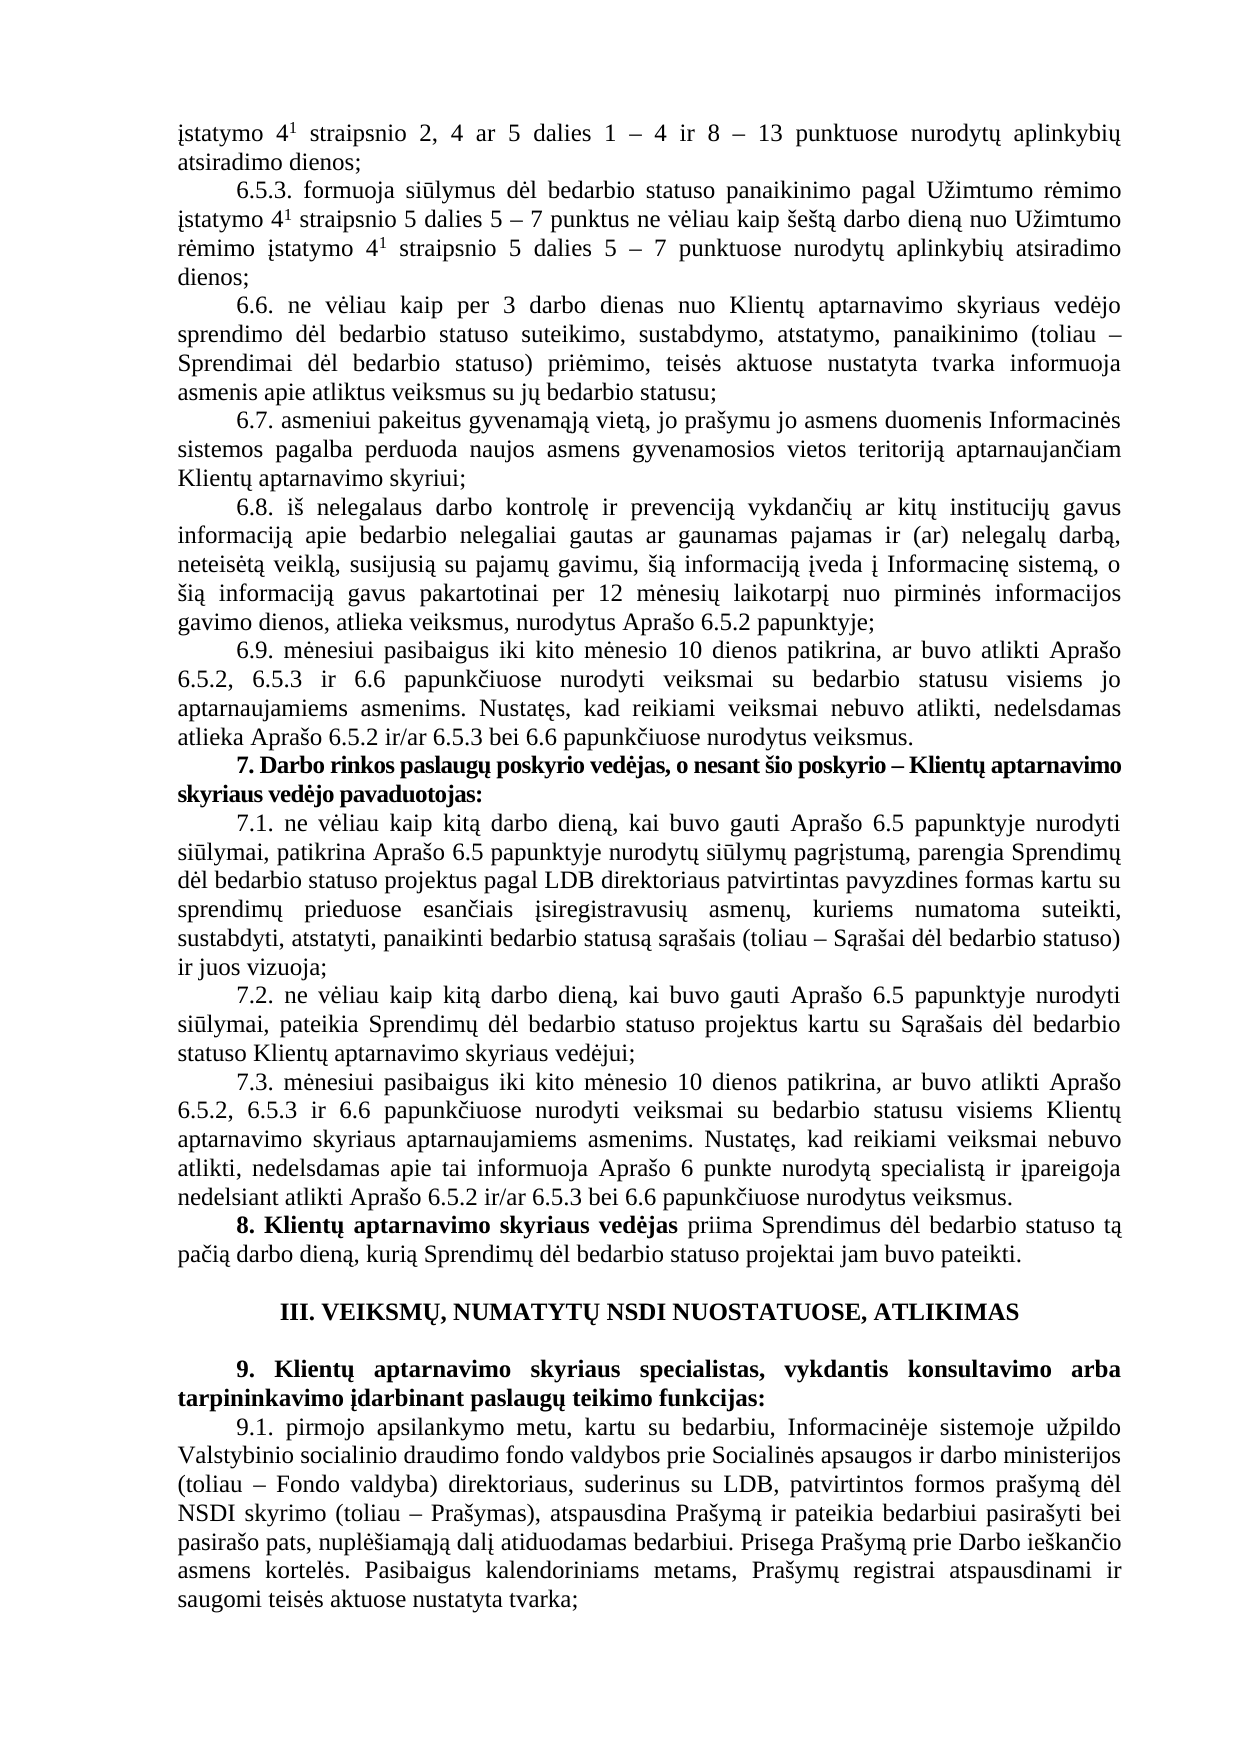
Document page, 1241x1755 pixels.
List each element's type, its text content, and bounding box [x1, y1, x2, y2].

text 7.3. mėnesiui pasibaigus iki kito mėnesio 10 dienos patikrina, ar buvo atlikti Aprašo 6.5.2, 6.5.3 ir 6.6 papunkčiuose nurodyti veiksmai su bedarbio statusu visiems Klientų aptarnavimo skyriaus aptarnaujamiems asmenims. Nustatęs, kad reikiami veiksmai nebuvo atlikti, nedelsdamas apie tai informuoja Aprašo 6 punkte nurodytą specialistą ir įpareigoja nedelsiant atlikti Aprašo 6.5.2 ir/ar 6.5.3 bei 6.6 papunkčiuose nurodytus veiksmus. [177, 1067, 1122, 1211]
text III. VEIKSMŲ, NUMATYTŲ NSDI NUOSTATUOSE, ATLIKIMAS [177, 1297, 1122, 1326]
text 6.9. mėnesiui pasibaigus iki kito mėnesio 10 dienos patikrina, ar buvo atlikti Aprašo 6.5.2, 6.5.3 ir 6.6 papunkčiuose nurodyti veiksmai su bedarbio statusu visiems jo aptarnaujamiems asmenims. Nustatęs, kad reikiami veiksmai nebuvo atlikti, nedelsdamas atlieka Aprašo 6.5.2 ir/ar 6.5.3 bei 6.6 papunkčiuose nurodytus veiksmus. [177, 636, 1122, 751]
text 8. Klientų aptarnavimo skyriaus vedėjas priima Sprendimus dėl bedarbio statuso tą pačią darbo dieną, kurią Sprendimų dėl bedarbio statuso projektai jam buvo pateikti. [177, 1211, 1122, 1268]
text 7. Darbo rinkos paslaugų poskyrio vedėjas, o nesant šio poskyrio – Klientų aptarnavimo skyriaus vedėjo pavaduotojas: [177, 751, 1122, 808]
text 7.1. ne vėliau kaip kitą darbo dieną, kai buvo gauti Aprašo 6.5 papunktyje nurodyti siūlymai, patikrina Aprašo 6.5 papunktyje nurodytų siūlymų pagrįstumą, parengia Sprendimų dėl bedarbio statuso projektus pagal LDB direktoriaus patvirtintas pavyzdines formas kartu su sprendimų prieduose esančiais įsiregistravusių asmenų, kuriems numatoma suteikti, sustabdyti, atstatyti, panaikinti bedarbio statusą sąrašais (toliau – Sąrašai dėl bedarbio statuso) ir juos vizuoja; [177, 808, 1122, 981]
text 9.1. pirmojo apsilankymo metu, kartu su bedarbiu, Informacinėje sistemoje užpildo Valstybinio socialinio draudimo fondo valdybos prie Socialinės apsaugos ir darbo ministerijos (toliau – Fondo valdyba) direktoriaus, suderinus su LDB, patvirtintos formos prašymą dėl NSDI skyrimo (toliau – Prašymas), atspausdina Prašymą ir pateikia bedarbiui pasirašyti bei pasirašo pats, nuplėšiamąją dalį atiduodamas bedarbiui. Prisega Prašymą prie Darbo ieškančio asmens kortelės. Pasibaigus kalendoriniams metams, Prašymų registrai atspausdinami ir saugomi teisės aktuose nustatyta tvarka; [177, 1412, 1122, 1613]
text įstatymo 41 straipsnio 2, 4 ar 5 dalies 1 – 4 ir 8 – 13 punktuose nurodytų aplinkybių atsiradimo dienos; [177, 118, 1122, 176]
text 6.8. iš nelegalaus darbo kontrolę ir prevenciją vykdančių ar kitų institucijų gavus informaciją apie bedarbio nelegaliai gautas ar gaunamas pajamas ir (ar) nelegalų darbą, neteisėtą veiklą, susijusią su pajamų gavimu, šią informaciją įveda į Informacinę sistemą, o šią informaciją gavus pakartotinai per 12 mėnesių laikotarpį nuo pirminės informacijos gavimo dienos, atlieka veiksmus, nurodytus Aprašo 6.5.2 papunktyje; [177, 492, 1122, 636]
text 6.5.3. formuoja siūlymus dėl bedarbio statuso panaikinimo pagal Užimtumo rėmimo įstatymo 41 straipsnio 5 dalies 5 – 7 punktus ne vėliau kaip šeštą darbo dieną nuo Užimtumo rėmimo įstatymo 41 straipsnio 5 dalies 5 – 7 punktuose nurodytų aplinkybių atsiradimo dienos; [177, 176, 1122, 291]
text 9. Klientų aptarnavimo skyriaus specialistas, vykdantis konsultavimo arba tarpininkavimo įdarbinant paslaugų teikimo funkcijas: [177, 1354, 1122, 1412]
text 6.6. ne vėliau kaip per 3 darbo dienas nuo Klientų aptarnavimo skyriaus vedėjo sprendimo dėl bedarbio statuso suteikimo, sustabdymo, atstatymo, panaikinimo (toliau – Sprendimai dėl bedarbio statuso) priėmimo, teisės aktuose nustatyta tvarka informuoja asmenis apie atliktus veiksmus su jų bedarbio statusu; [177, 291, 1122, 406]
text 6.7. asmeniui pakeitus gyvenamąją vietą, jo prašymu jo asmens duomenis Informacinės sistemos pagalba perduoda naujos asmens gyvenamosios vietos teritoriją aptarnaujančiam Klientų aptarnavimo skyriui; [177, 406, 1122, 492]
text 7.2. ne vėliau kaip kitą darbo dieną, kai buvo gauti Aprašo 6.5 papunktyje nurodyti siūlymai, pateikia Sprendimų dėl bedarbio statuso projektus kartu su Sąrašais dėl bedarbio statuso Klientų aptarnavimo skyriaus vedėjui; [177, 981, 1122, 1067]
